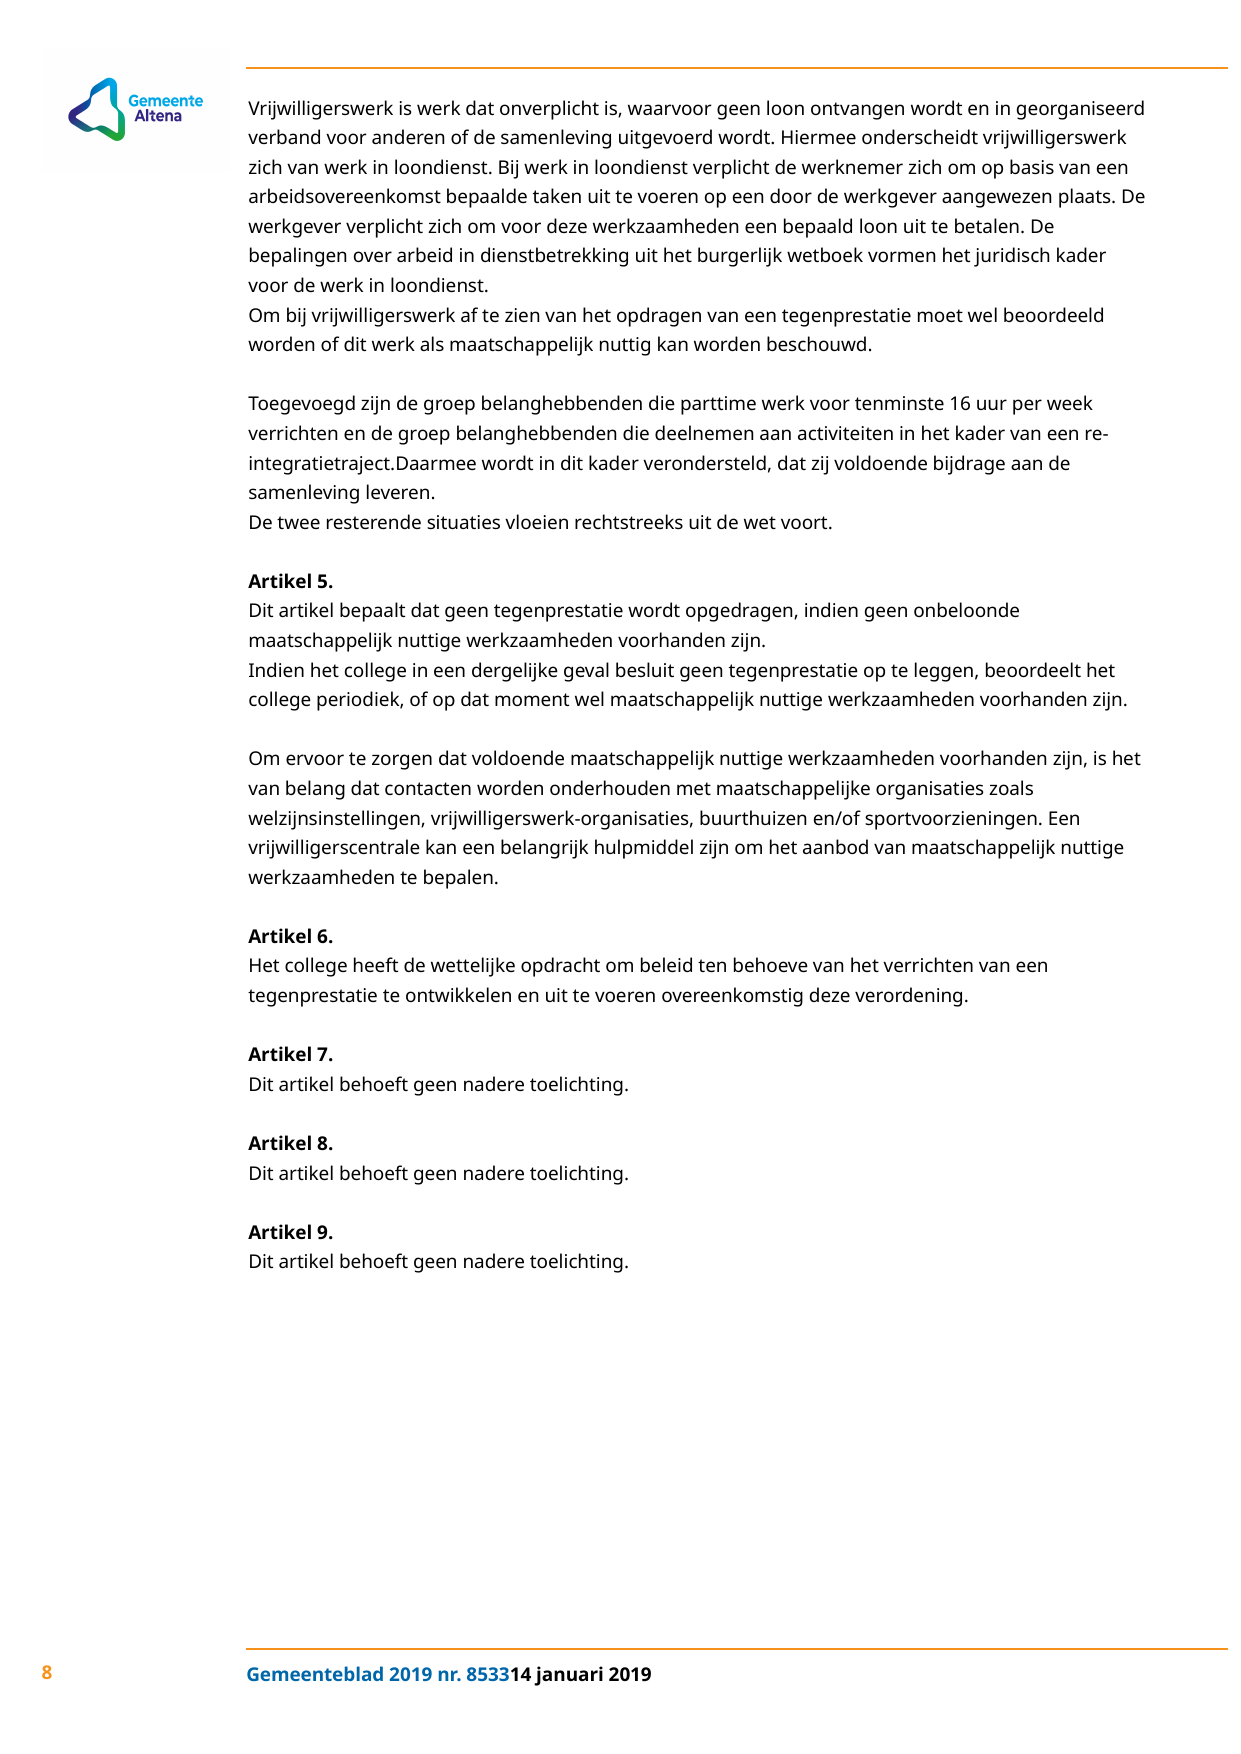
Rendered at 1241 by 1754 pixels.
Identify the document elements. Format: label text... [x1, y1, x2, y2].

text Om ervoor te zorgen dat voldoende maatschappelijk nuttige werkzaamheden voorhanden zijn, is het van belang dat contacten worden onderhouden met maatschappelijke organisaties zoals welzijnsinstellingen, vrijwilligerswerk-organisaties, buurthuizen en/of sportvoorzieningen. Een vrijwilligerscentrale kan een belangrijk hulpmiddel zijn om het aanbod van maatschappelijk nuttige werkzaamheden te bepalen. [248, 746, 1152, 890]
text Artikel 8. [248, 1130, 1152, 1156]
text Dit artikel behoeft geen nadere toelichting. [248, 1071, 1152, 1097]
text Dit artikel behoeft geen nadere toelichting. [248, 1248, 1152, 1274]
text Toegevoegd zijn de groep belanghebbenden die parttime werk voor tenminste 16 uur per week verrichten en de groep belanghebbenden die deelnemen aan activiteiten in het kader van een re-integratietraject.Daarmee wordt in dit kader verondersteld, dat zij voldoende bijdrage aan de samenleving leveren. [248, 391, 1152, 505]
text Om bij vrijwilligerswerk af te zien van het opdragen van een tegenprestatie moet wel beoordeeld worden of dit werk als maatschappelijk nuttig kan worden beschouwd. [248, 302, 1152, 357]
text Dit artikel behoeft geen nadere toelichting. [248, 1160, 1152, 1186]
picture [41, 47, 231, 172]
text Artikel 9. [248, 1219, 1152, 1245]
text Artikel 6. [248, 923, 1152, 949]
text Artikel 7. [248, 1041, 1152, 1067]
text Indien het college in een dergelijke geval besluit geen tegenprestatie op te leggen, beoordeelt het college periodiek, of op dat moment wel maatschappelijk nuttige werkzaamheden voorhanden zijn. [248, 657, 1152, 712]
text Dit artikel bepaalt dat geen tegenprestatie wordt opgedragen, indien geen onbeloonde maatschappelijk nuttige werkzaamheden voorhanden zijn. [248, 598, 1152, 653]
text De twee resterende situaties vloeien rechtstreeks uit de wet voort. [248, 509, 1152, 535]
text Vrijwilligerswerk is werk dat onverplicht is, waarvoor geen loon ontvangen wordt en in georganiseerd verband voor anderen of de samenleving uitgevoerd wordt. Hiermee onderscheidt vrijwilligerswerk zich van werk in loondienst. Bij werk in loondienst verplicht de werknemer zich om op basis van een arbeidsovereenkomst bepaalde taken uit te voeren op een door de werkgever aangewezen plaats. De werkgever verplicht zich om voor deze werkzaamheden een bepaald loon uit te betalen. De bepalingen over arbeid in dienstbetrekking uit het burgerlijk wetboek vormen het juridisch kader voor de werk in loondienst. [248, 95, 1152, 298]
text Artikel 5. [248, 568, 1152, 594]
text Het college heeft de wettelijke opdracht om beleid ten behoeve van het verrichten van een tegenprestatie te ontwikkelen en uit te voeren overeenkomstig deze verordening. [248, 953, 1152, 1008]
